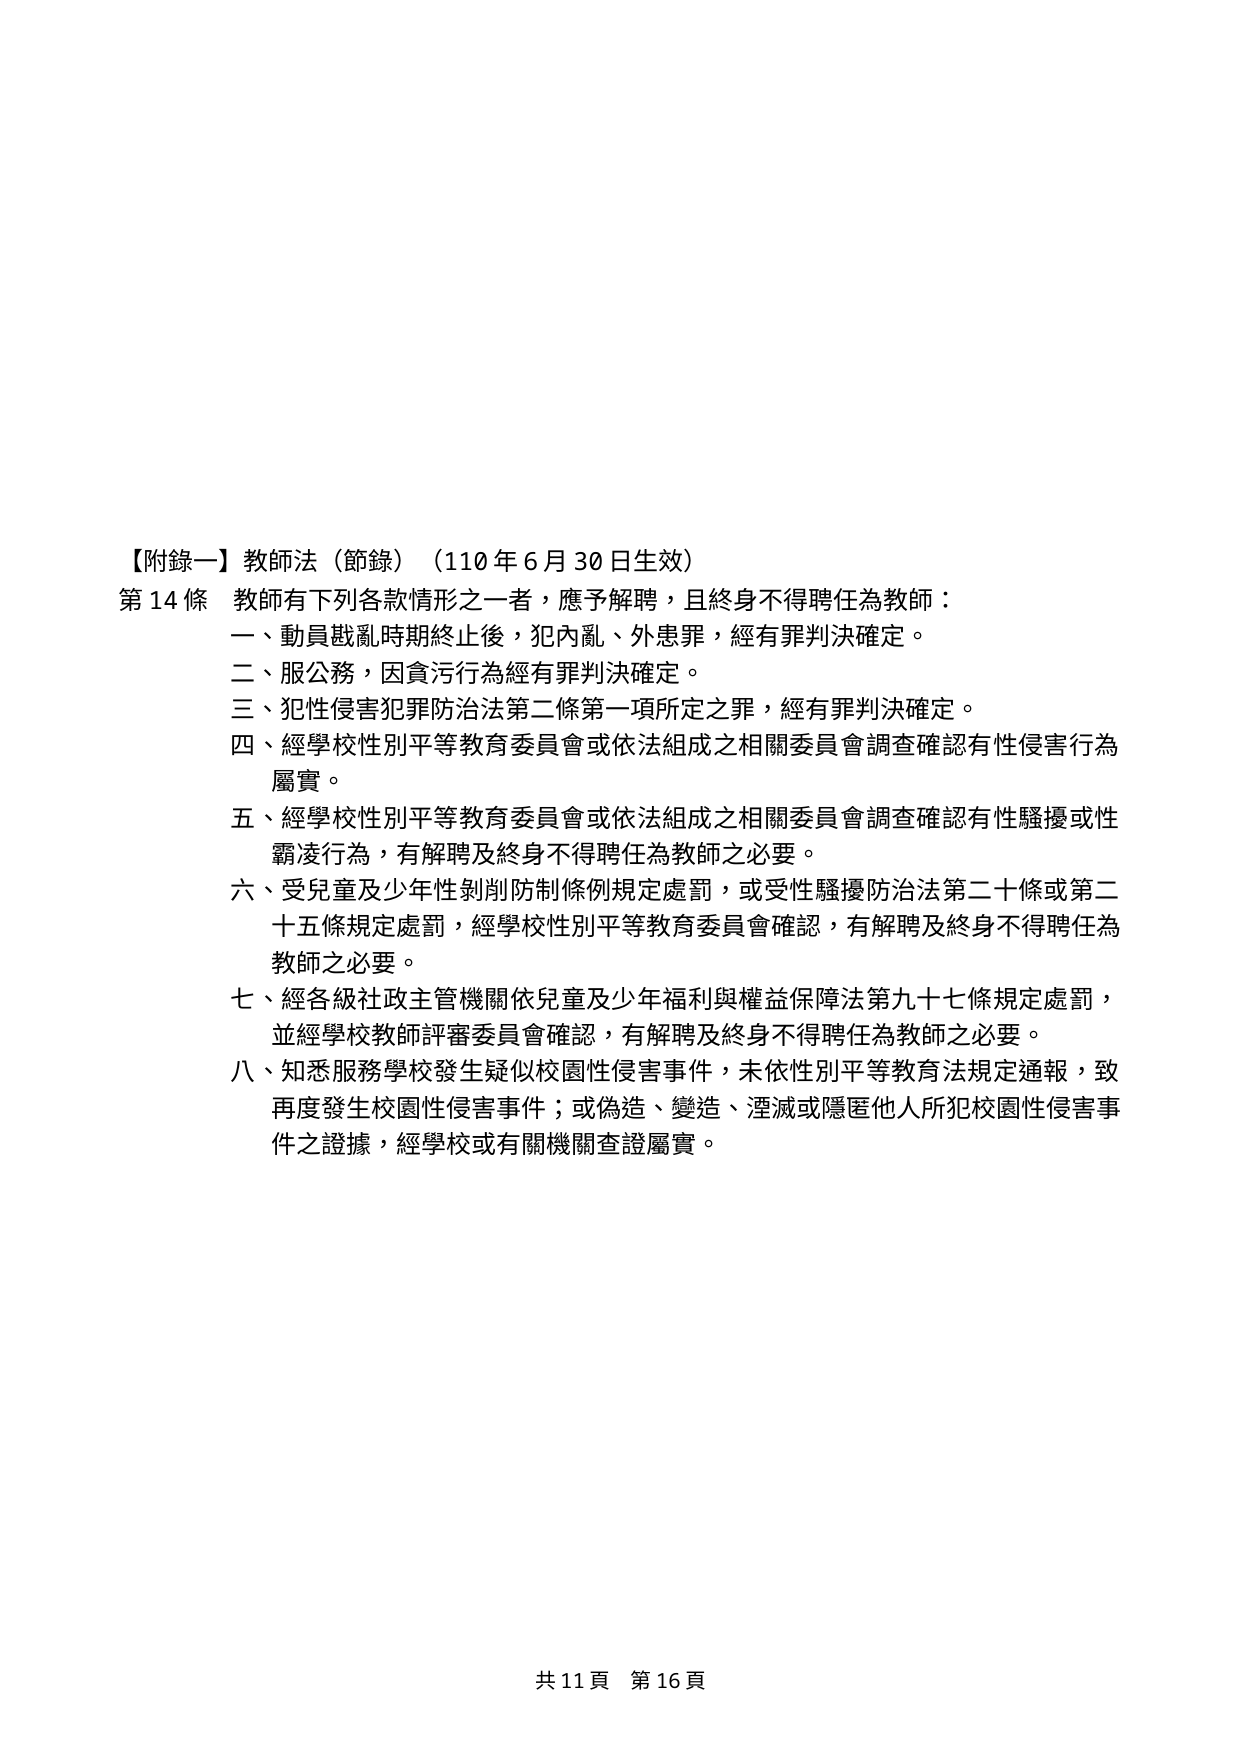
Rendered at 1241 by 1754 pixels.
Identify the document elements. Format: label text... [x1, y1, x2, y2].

text 一、動員戡亂時期終止後，犯內亂、外患罪，經有罪判決確定。 [230, 617, 1122, 653]
text 三、犯性侵害犯罪防治法第二條第一項所定之罪，經有罪判決確定。 [230, 689, 1122, 726]
text 六、受兒童及少年性剝削防制條例規定處罰，或受性騷擾防治法第二十條或第二十五條規定處罰，經學校性別平等教育委員會確認，有解聘及終身不得聘任為教師之必要。 [230, 871, 1122, 979]
text 二、服公務，因貪污行為經有罪判決確定。 [230, 653, 1122, 689]
text 【附錄一】教師法（節錄）（110年6月30日生效） [118, 518, 1122, 581]
text 五、經學校性別平等教育委員會或依法組成之相關委員會調查確認有性騷擾或性霸凌行為，有解聘及終身不得聘任為教師之必要。 [230, 798, 1122, 871]
text 七、經各級社政主管機關依兒童及少年福利與權益保障法第九十七條規定處罰，並經學校教師評審委員會確認，有解聘及終身不得聘任為教師之必要。 [230, 979, 1122, 1052]
text 八、知悉服務學校發生疑似校園性侵害事件，未依性別平等教育法規定通報，致再度發生校園性侵害事件；或偽造、變造、湮滅或隱匿他人所犯校園性侵害事件之證據，經學校或有關機關查證屬實。 [230, 1052, 1122, 1161]
text 四、經學校性別平等教育委員會或依法組成之相關委員會調查確認有性侵害行為屬實。 [230, 726, 1122, 798]
text 第14條 教師有下列各款情形之一者，應予解聘，且終身不得聘任為教師： [118, 581, 1122, 617]
